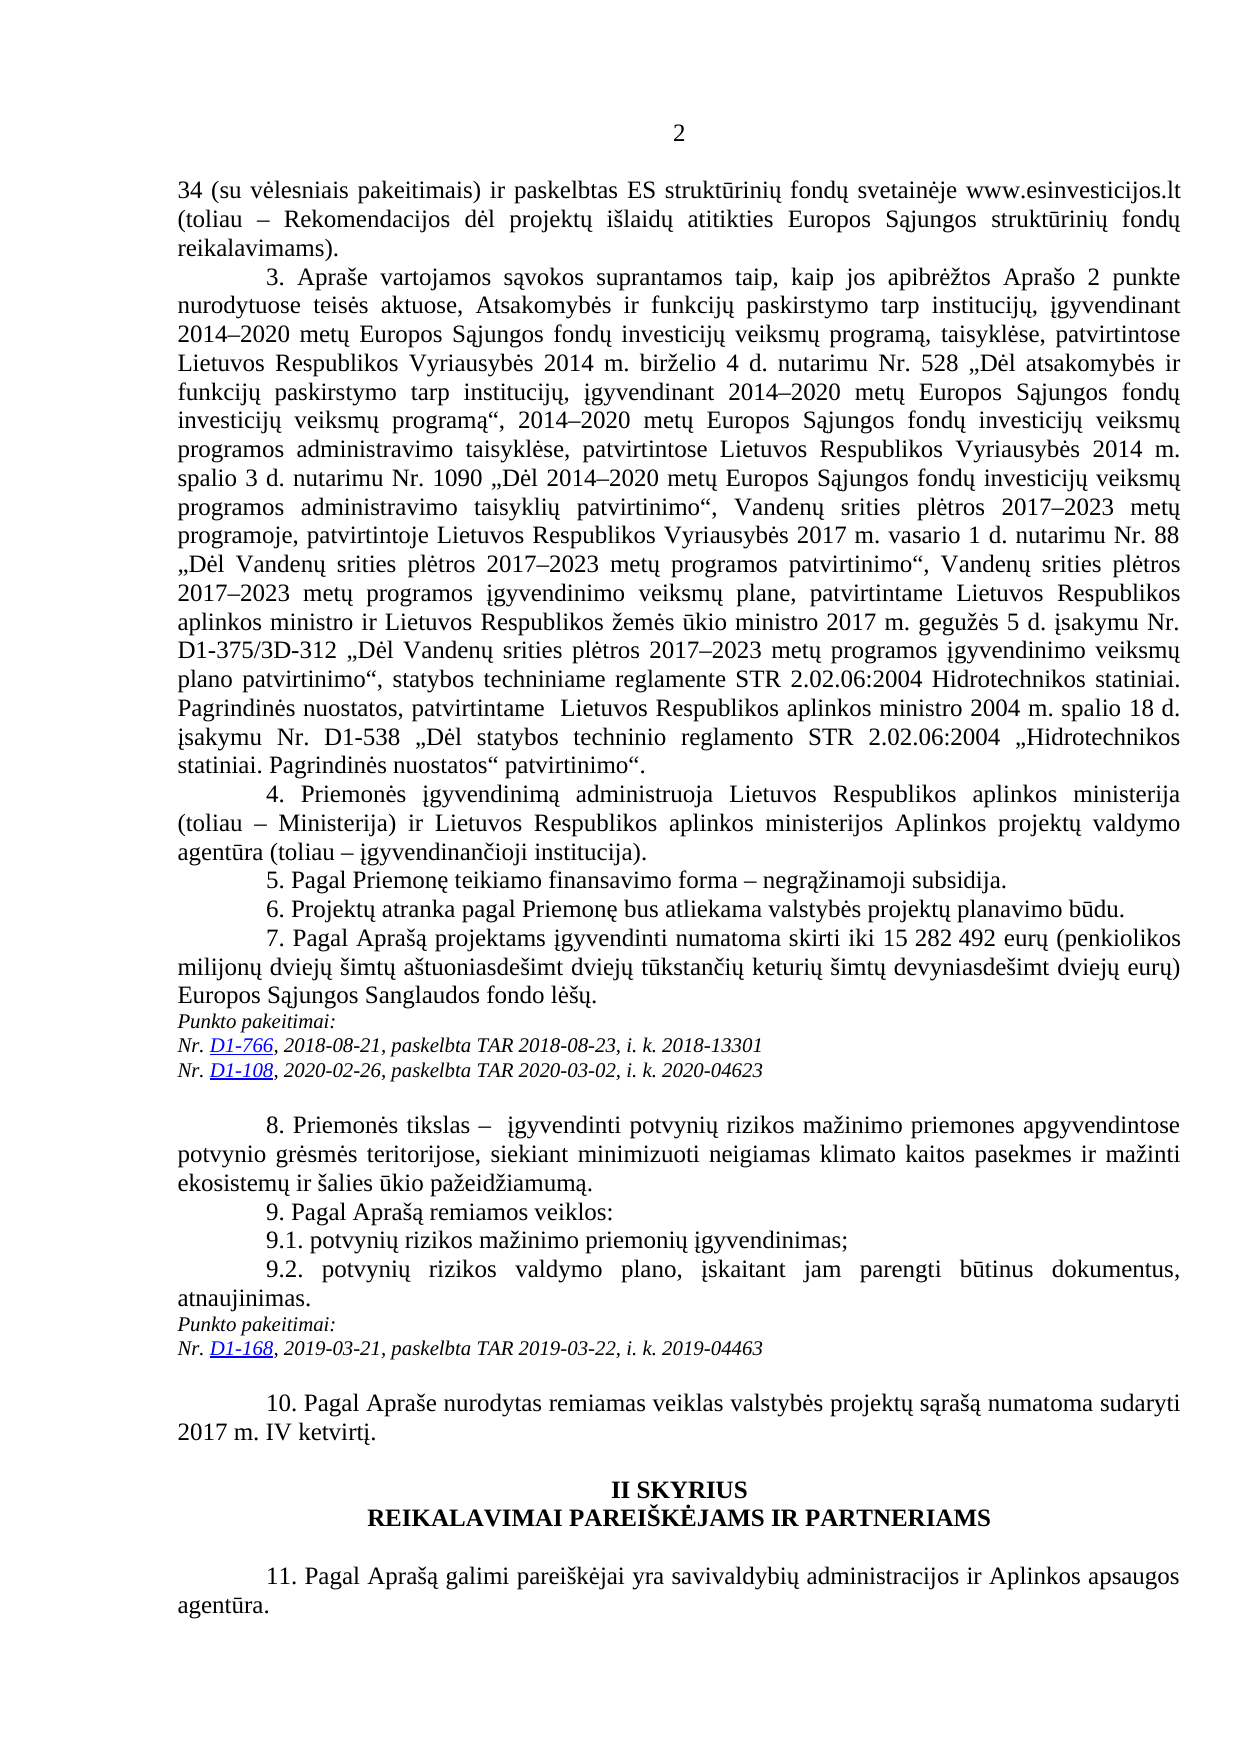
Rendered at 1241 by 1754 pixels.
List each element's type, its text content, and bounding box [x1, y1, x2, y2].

text REIKALAVIMAI PAREIŠKĖJAMS IR PARTNERIAMS [177, 1503, 1181, 1532]
text Nr. D1-108, 2020-02-26, paskelbta TAR 2020-03-02, i. k. 2020-04623 [177, 1057, 1181, 1082]
text 10. Pagal Apraše nurodytas remiamas veiklas valstybės projektų sąrašą numatoma sudaryti 2017 m. IV ketvirtį. [177, 1388, 1181, 1446]
text 9.2. potvynių rizikos valdymo plano, įskaitant jam parengti būtinus dokumentus, atnaujinimas. [177, 1254, 1181, 1312]
text 7. Pagal Aprašą projektams įgyvendinti numatoma skirti iki 15 282 492 eurų (penkiolikos milijonų dviejų šimtų aštuoniasdešimt dviejų tūkstančių keturių šimtų devyniasdešimt dviejų eurų) Europos Sąjungos Sanglaudos fondo lėšų. [177, 923, 1181, 1009]
text Punkto pakeitimai: [177, 1009, 1181, 1033]
text 9. Pagal Aprašą remiamos veiklos: [177, 1197, 1181, 1225]
text Nr. D1-766, 2018-08-21, paskelbta TAR 2018-08-23, i. k. 2018-13301 [177, 1033, 1181, 1057]
text 6. Projektų atranka pagal Priemonę bus atliekama valstybės projektų planavimo būdu. [177, 894, 1181, 923]
text Punkto pakeitimai: [177, 1312, 1181, 1336]
text 8. Priemonės tikslas – įgyvendinti potvynių rizikos mažinimo priemones apgyvendintose potvynio grėsmės teritorijose, siekiant minimizuoti neigiamas klimato kaitos pasekmes ir mažinti ekosistemų ir šalies ūkio pažeidžiamumą. [177, 1110, 1181, 1197]
text 5. Pagal Priemonę teikiamo finansavimo forma – negrąžinamoji subsidija. [177, 866, 1181, 894]
text II SKYRIUS [177, 1475, 1181, 1503]
text 11. Pagal Aprašą galimi pareiškėjai yra savivaldybių administracijos ir Aplinkos apsaugos agentūra. [177, 1561, 1181, 1618]
text 3. Apraše vartojamos sąvokos suprantamos taip, kaip jos apibrėžtos Aprašo 2 punkte nurodytuose teisės aktuose, Atsakomybės ir funkcijų paskirstymo tarp institucijų, įgyvendinant 2014–2020 metų Europos Sąjungos fondų investicijų veiksmų programą, taisyklėse, patvirtintose Lietuvos Respublikos Vyriausybės 2014 m. birželio 4 d. nutarimu Nr. 528 „Dėl atsakomybės ir funkcijų paskirstymo tarp institucijų, įgyvendinant 2014–2020 metų Europos Sąjungos fondų investicijų veiksmų programą“, 2014–2020 metų Europos Sąjungos fondų investicijų veiksmų programos administravimo taisyklėse, patvirtintose Lietuvos Respublikos Vyriausybės 2014 m. spalio 3 d. nutarimu Nr. 1090 „Dėl 2014–2020 metų Europos Sąjungos fondų investicijų veiksmų programos administravimo taisyklių patvirtinimo“, Vandenų srities plėtros 2017–2023 metų programoje, patvirtintoje Lietuvos Respublikos Vyriausybės 2017 m. vasario 1 d. nutarimu Nr. 88 „Dėl Vandenų srities plėtros 2017–2023 metų programos patvirtinimo“, Vandenų srities plėtros 2017–2023 metų programos įgyvendinimo veiksmų plane, patvirtintame Lietuvos Respublikos aplinkos ministro ir Lietuvos Respublikos žemės ūkio ministro 2017 m. gegužės 5 d. įsakymu Nr. D1-375/3D-312 „Dėl Vandenų srities plėtros 2017–2023 metų programos įgyvendinimo veiksmų plano patvirtinimo“, statybos techniniame reglamente STR 2.02.06:2004 Hidrotechnikos statiniai. Pagrindinės nuostatos, patvirtintame Lietuvos Respublikos aplinkos ministro 2004 m. spalio 18 d. įsakymu Nr. D1-538 „Dėl statybos techninio reglamento STR 2.02.06:2004 „Hidrotechnikos statiniai. Pagrindinės nuostatos“ patvirtinimo“. [177, 262, 1181, 779]
text 4. Priemonės įgyvendinimą administruoja Lietuvos Respublikos aplinkos ministerija (toliau – Ministerija) ir Lietuvos Respublikos aplinkos ministerijos Aplinkos projektų valdymo agentūra (toliau – įgyvendinančioji institucija). [177, 779, 1181, 866]
text Nr. D1-168, 2019-03-21, paskelbta TAR 2019-03-22, i. k. 2019-04463 [177, 1336, 1181, 1360]
text 34 (su vėlesniais pakeitimais) ir paskelbtas ES struktūrinių fondų svetainėje www.esinvesticijos.lt (toliau – Rekomendacijos dėl projektų išlaidų atitikties Europos Sąjungos struktūrinių fondų reikalavimams). [177, 176, 1181, 262]
text 9.1. potvynių rizikos mažinimo priemonių įgyvendinimas; [177, 1225, 1181, 1254]
